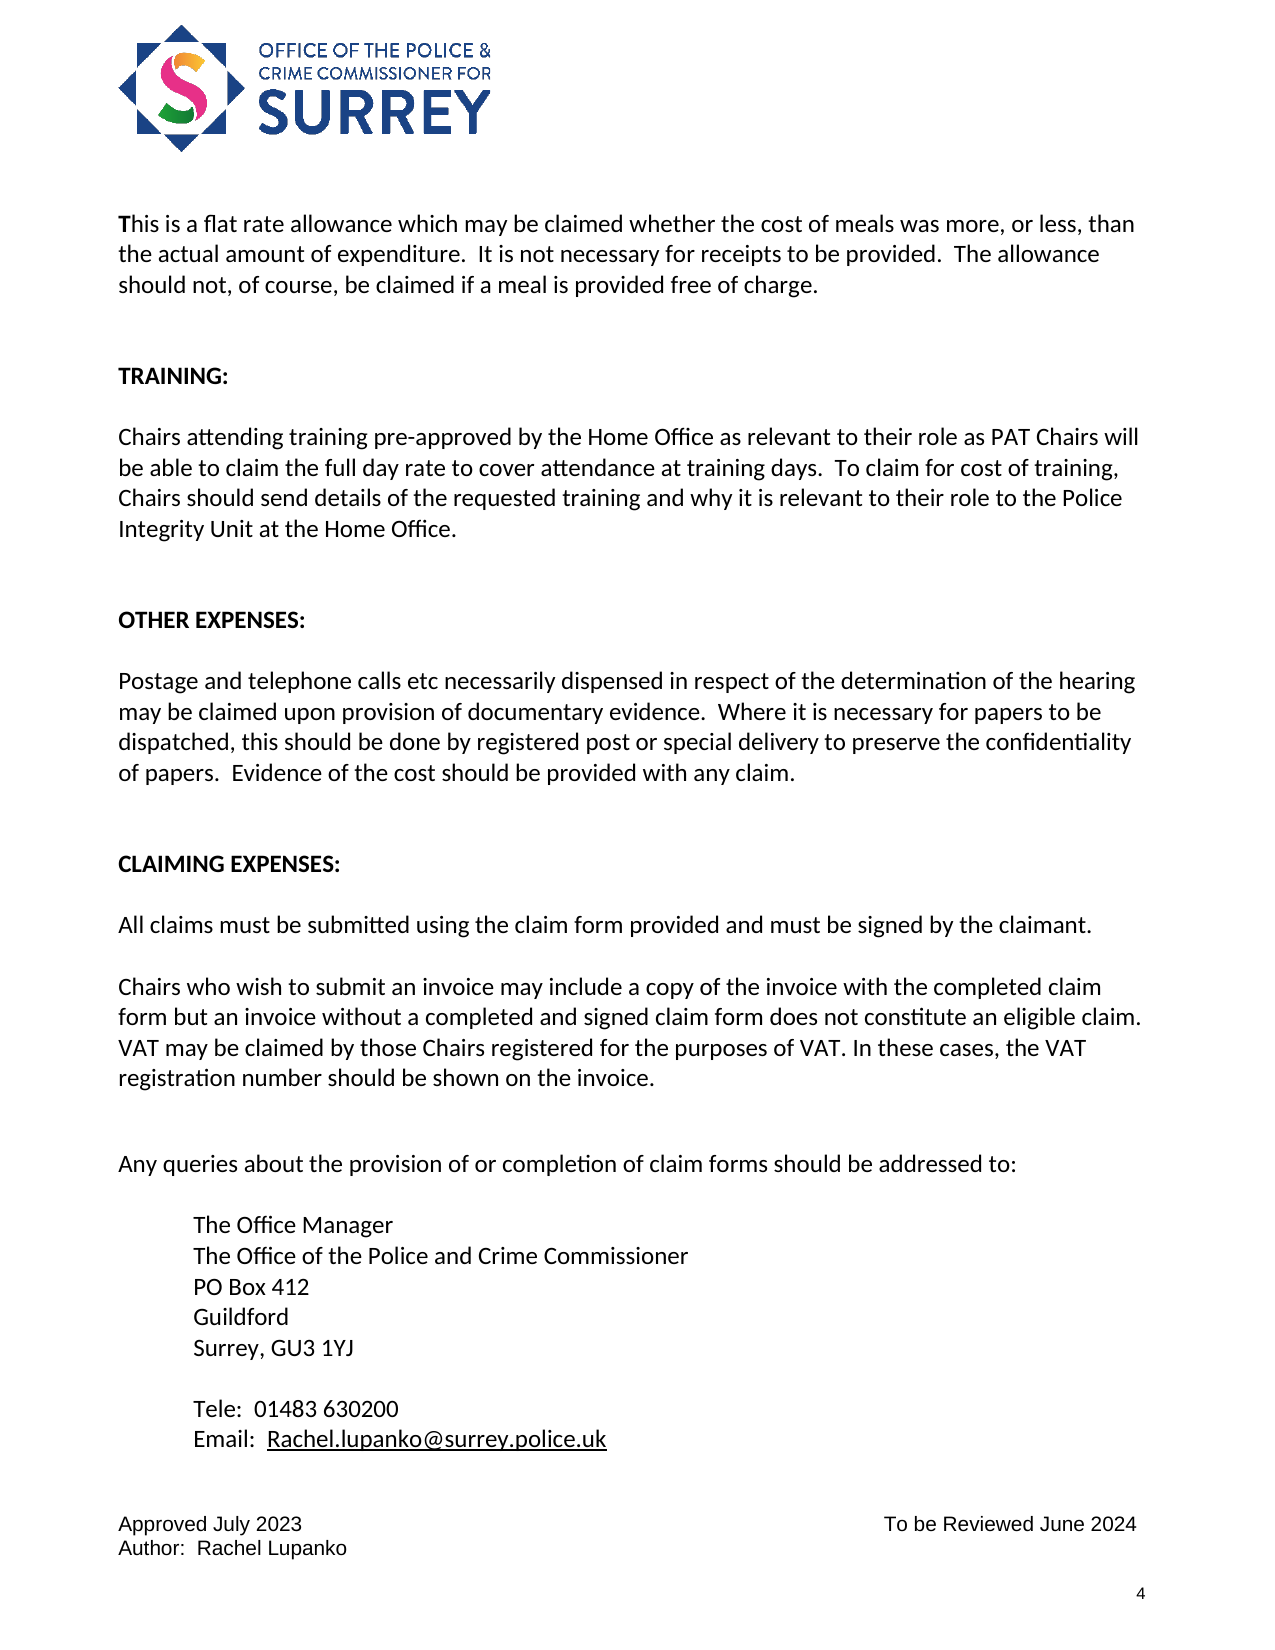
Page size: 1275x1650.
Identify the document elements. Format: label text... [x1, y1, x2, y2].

text PO Box 412 [193, 1271, 1145, 1301]
text TRAINING: [118, 360, 1145, 391]
text OTHER EXPENSES: [118, 604, 1145, 635]
text Chairs attending training pre-approved by the Home Office as relevant to their role as PAT Chairs will be able to claim the full day rate to cover attendance at training days. To claim for cost of training, Chairs should send details of the requested training and why it is relevant to their role to the Police Integrity Unit at the Home Office. [118, 421, 1145, 543]
text Any queries about the provision of or completion of claim forms should be addressed to: [118, 1149, 1145, 1179]
text VAT may be claimed by those Chairs registered for the purposes of VAT. In these cases, the VAT registration number should be shown on the invoice. [118, 1032, 1145, 1093]
text Email: Rachel.lupanko@surrey.police.uk [193, 1423, 1145, 1454]
text Chairs who wish to submit an invoice may include a copy of the invoice with the completed claim form but an invoice without a completed and signed claim form does not constitute an eligible claim. [118, 971, 1145, 1032]
text The Office of the Police and Crime Commissioner [193, 1240, 1145, 1271]
text CLAIMING EXPENSES: [118, 849, 1145, 879]
text Tele: 01483 630200 [193, 1393, 1145, 1423]
text The Office Manager [193, 1210, 1145, 1240]
text This is a flat rate allowance which may be claimed whether the cost of meals was more, or less, than the actual amount of expenditure. It is not necessary for receipts to be provided. The allowance should not, of course, be claimed if a meal is provided free of charge. [118, 208, 1145, 299]
text Surrey, GU3 1YJ [193, 1332, 1145, 1362]
text All claims must be submitted using the claim form provided and must be signed by the claimant. [118, 910, 1145, 940]
text Guildford [193, 1301, 1145, 1332]
text Postage and telephone calls etc necessarily dispensed in respect of the determination of the hearing may be claimed upon provision of documentary evidence. Where it is necessary for papers to be dispatched, this should be done by registered post or special delivery to preserve the confidentiality of papers. Evidence of the cost should be provided with any claim. [118, 666, 1145, 788]
